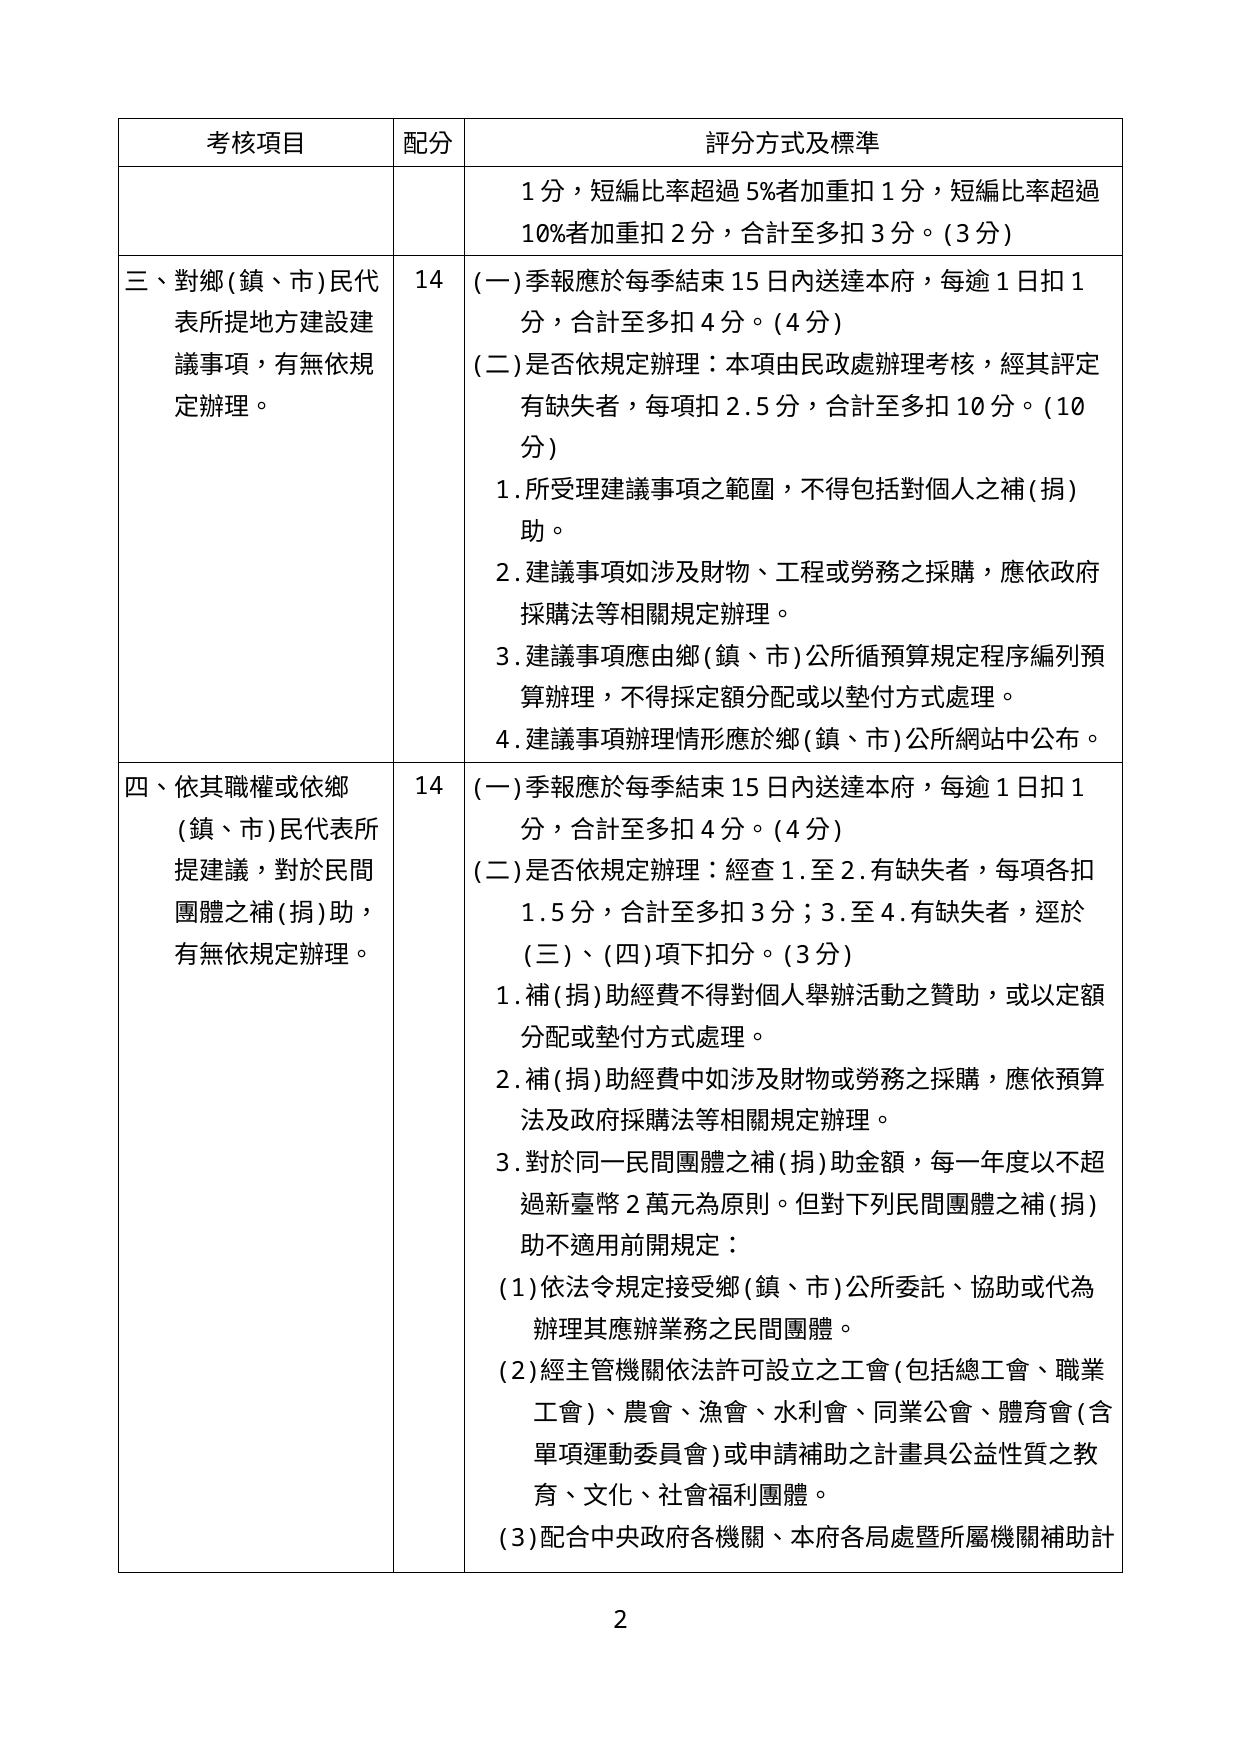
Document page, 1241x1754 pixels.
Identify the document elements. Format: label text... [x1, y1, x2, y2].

table_cell 14 [394, 763, 464, 1572]
table_header 配分 [394, 119, 464, 166]
table_cell 三、對鄉(鎮、市)民代表所提地方建設建議事項，有無依規定辦理。 [119, 256, 393, 762]
table_cell (一)季報應於每季結束15日內送達本府，每逾1日扣1分，合計至多扣4分。(4分) (二)是否依規定辦理：本項由民政處辦理考核，經其評定有缺失者，每項扣2.5分，合計至多扣10分。(10分) 1.所受理建議事項之範圍，不得包括對個人之補(捐)助。 2.建議事項如涉及財物、工程或勞務之採購，應依政府採購法等相關規定辦理。 3.建議事項應由鄉(鎮、市)公所循預算規定程序編列預算辦理，不得採定額分配或以墊付方式處理。 4.建議事項辦理情形應於鄉(鎮、市)公所網站中公布。 [465, 256, 1122, 762]
table_header 考核項目 [119, 119, 393, 166]
table_cell 1分，短編比率超過5%者加重扣1分，短編比率超過10%者加重扣2分，合計至多扣3分。(3分) [465, 167, 1122, 255]
table_cell (一)季報應於每季結束15日內送達本府，每逾1日扣1分，合計至多扣4分。(4分) (二)是否依規定辦理：經查1.至2.有缺失者，每項各扣1.5分，合計至多扣3分；3.至4.有缺失者，逕於(三)、(四)項下扣分。(3分) 1.補(捐)助經費不得對個人舉辦活動之贊助，或以定額分配或墊付方式處理。 2.補(捐)助經費中如涉及財物或勞務之採購，應依預算法及政府採購法等相關規定辦理。 3.對於同一民間團體之補(捐)助金額，每一年度以不超過新臺幣2萬元為原則。但對下列民間團體之補(捐)助不適用前開規定： (1)依法令規定接受鄉(鎮、市)公所委託、協助或代為辦理其應辦業務之民間團體。 (2)經主管機關依法許可設立之工會(包括總工會、職業工會)、農會、漁會、水利會、同業公會、體育會(含單項運動委員會)或申請補助之計畫具公益性質之教育、文化、社會福利團體。 (3)配合中央政府各機關、本府各局處暨所屬機關補助計 [465, 763, 1122, 1572]
table_cell [119, 167, 393, 255]
table_header 評分方式及標準 [465, 119, 1122, 166]
table_cell [394, 167, 464, 255]
table_cell 14 [394, 256, 464, 762]
table_cell 四、依其職權或依鄉(鎮、市)民代表所提建議，對於民間團體之補(捐)助，有無依規定辦理。 [119, 763, 393, 1572]
